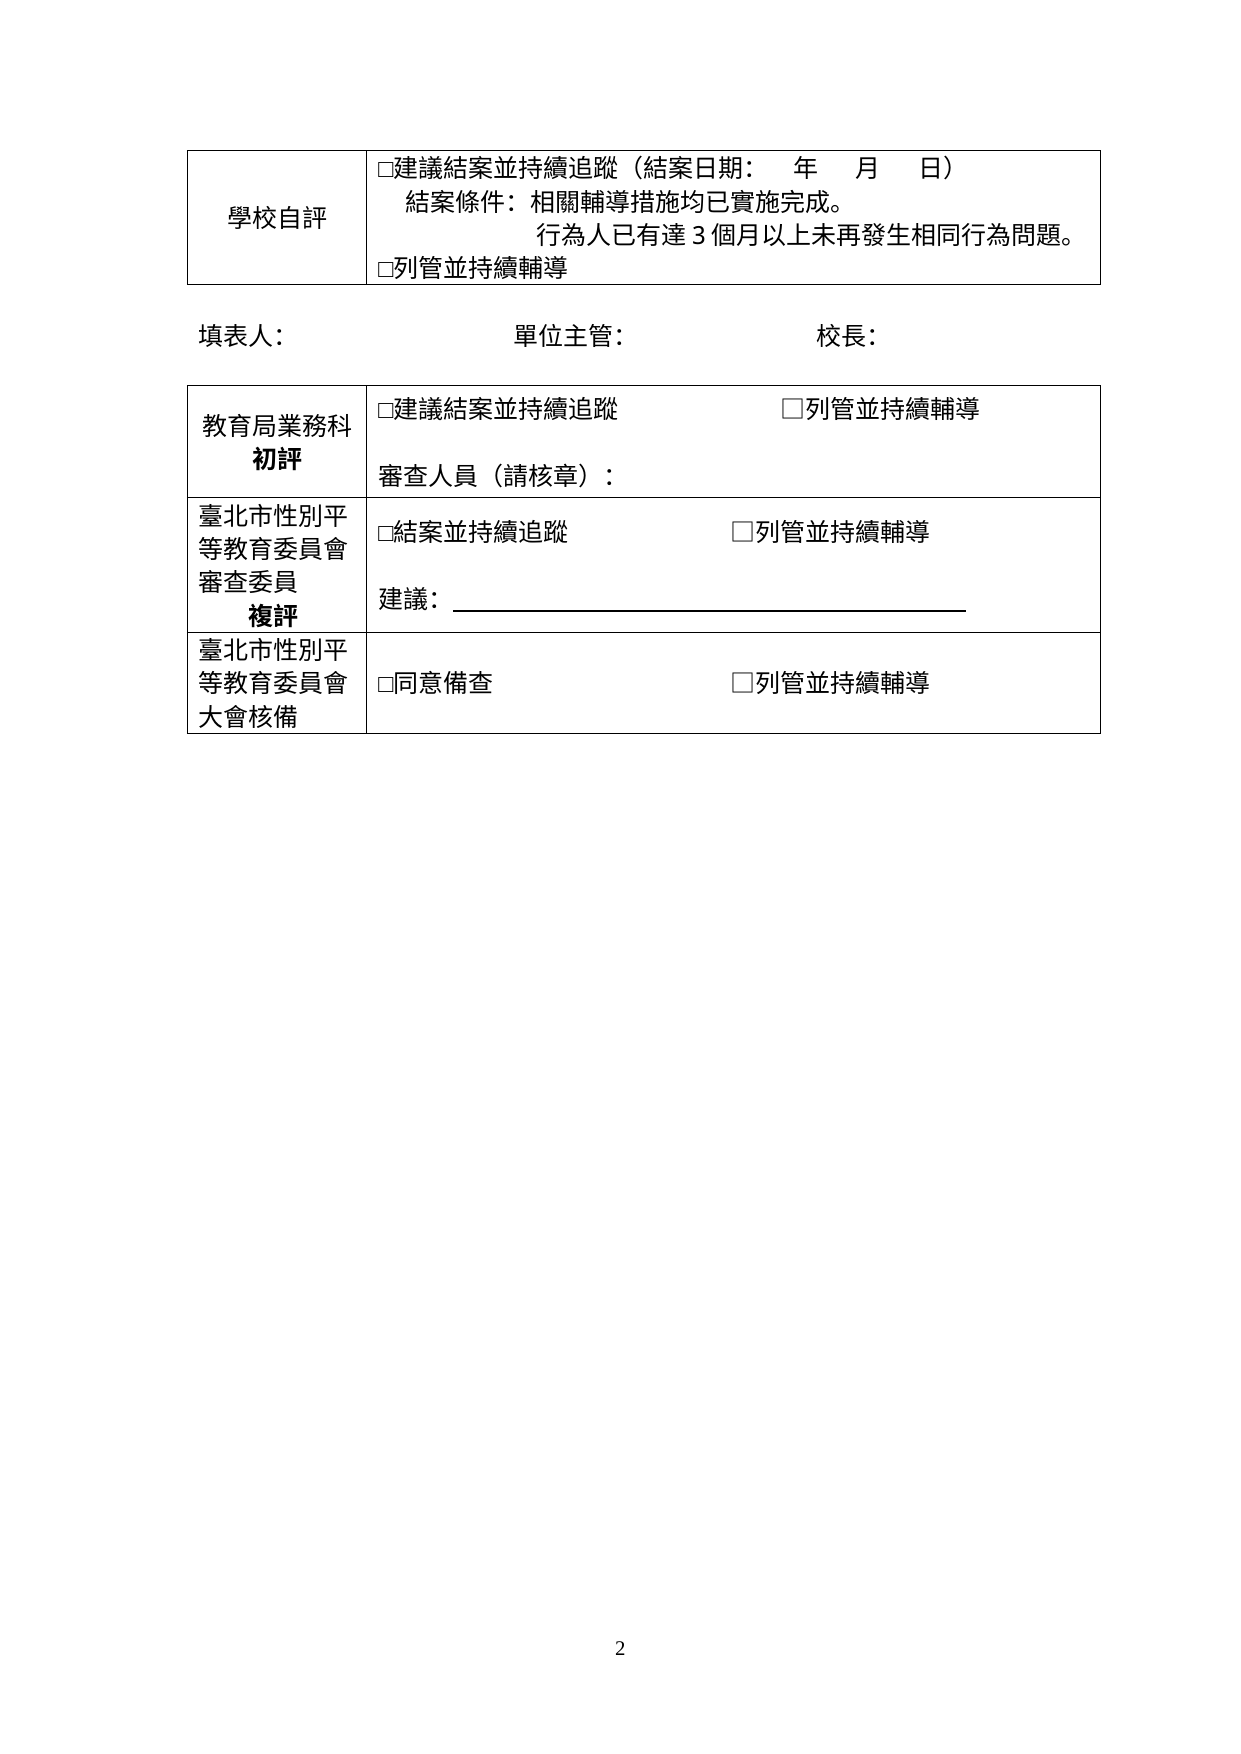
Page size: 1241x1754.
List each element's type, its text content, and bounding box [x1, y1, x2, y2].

table_cell □同意備查 □列管並持續輔導 [367, 633, 1100, 733]
table_cell □建議結案並持續追蹤 □列管並持續輔導 審查人員（請核章）： [367, 386, 1100, 497]
table_cell 填表人： [188, 285, 502, 385]
table_cell 校長： [805, 285, 1101, 385]
table_cell 教育局業務科初評 [188, 386, 366, 497]
table_cell 學校自評 [188, 151, 366, 284]
table_cell 臺北市性別平等教育委員會大會核備 [188, 633, 366, 733]
table_cell □建議結案並持續追蹤（結案日期： 年 月 日） 結案條件：相關輔導措施均已實施完成。 行為人已有達3個月以上未再發生相同行為問題。 □列管並持續輔導 [367, 151, 1100, 284]
table_cell 臺北市性別平等教育委員會審查委員 複評 [188, 498, 366, 632]
table_cell 單位主管： [502, 285, 805, 385]
table_cell □結案並持續追蹤 □列管並持續輔導 建議： [367, 498, 1100, 632]
